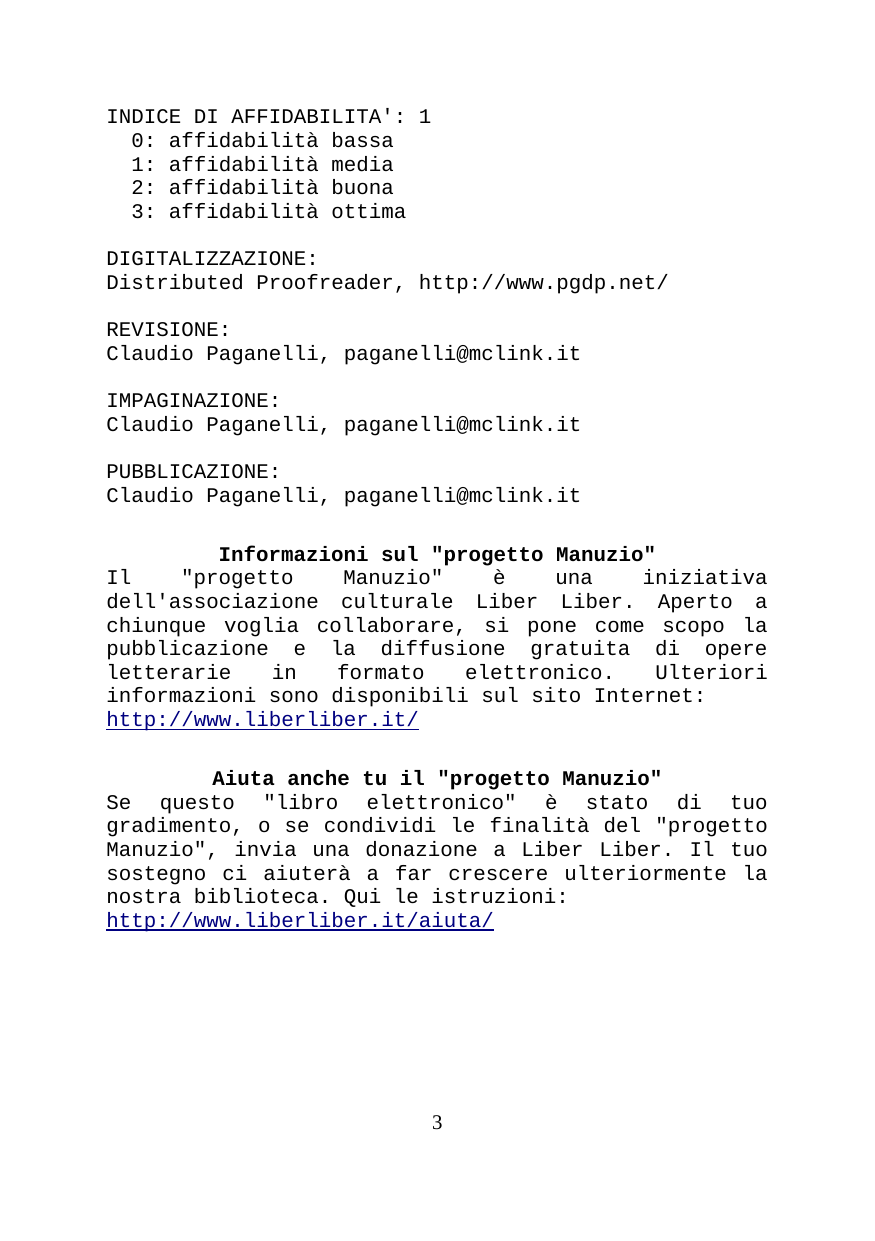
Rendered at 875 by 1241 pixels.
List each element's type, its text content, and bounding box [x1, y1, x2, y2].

text Informazioni sul "progetto Manuzio" [106, 544, 768, 567]
text 2: affidabilità buona [106, 177, 768, 201]
text 0: affidabilità bassa [106, 130, 768, 153]
text 3: affidabilità ottima [106, 201, 768, 224]
text REVISIONE: [106, 319, 768, 343]
text 1: affidabilità media [106, 153, 768, 177]
text Claudio Paganelli, paganelli@mclink.it [106, 414, 768, 437]
text IMPAGINAZIONE: [106, 390, 768, 414]
text http://www.liberliber.it/ [106, 709, 768, 733]
text PUBBLICAZIONE: [106, 461, 768, 484]
text Claudio Paganelli, paganelli@mclink.it [106, 343, 768, 366]
text Claudio Paganelli, paganelli@mclink.it [106, 484, 768, 508]
text Il "progetto Manuzio" è una iniziativa dell'associazione culturale Liber Liber. Aperto a chiunque voglia collaborare, si pone come scopo la pubblicazione e la diffusione gratuita di opere letterarie in formato elettronico. Ulteriori informazioni sono disponibili sul sito Internet: [106, 567, 768, 709]
text http://www.liberliber.it/aiuta/ [106, 910, 768, 934]
text INDICE DI AFFIDABILITA': 1 [106, 106, 768, 130]
text Se questo "libro elettronico" è stato di tuo gradimento, o se condividi le finalità del "progetto Manuzio", invia una donazione a Liber Liber. Il tuo sostegno ci aiuterà a far crescere ulteriormente la nostra biblioteca. Qui le istruzioni: [106, 792, 768, 910]
text DIGITALIZZAZIONE: [106, 248, 768, 272]
text Distributed Proofreader, http://www.pgdp.net/ [106, 272, 768, 295]
text Aiuta anche tu il "progetto Manuzio" [106, 768, 768, 792]
